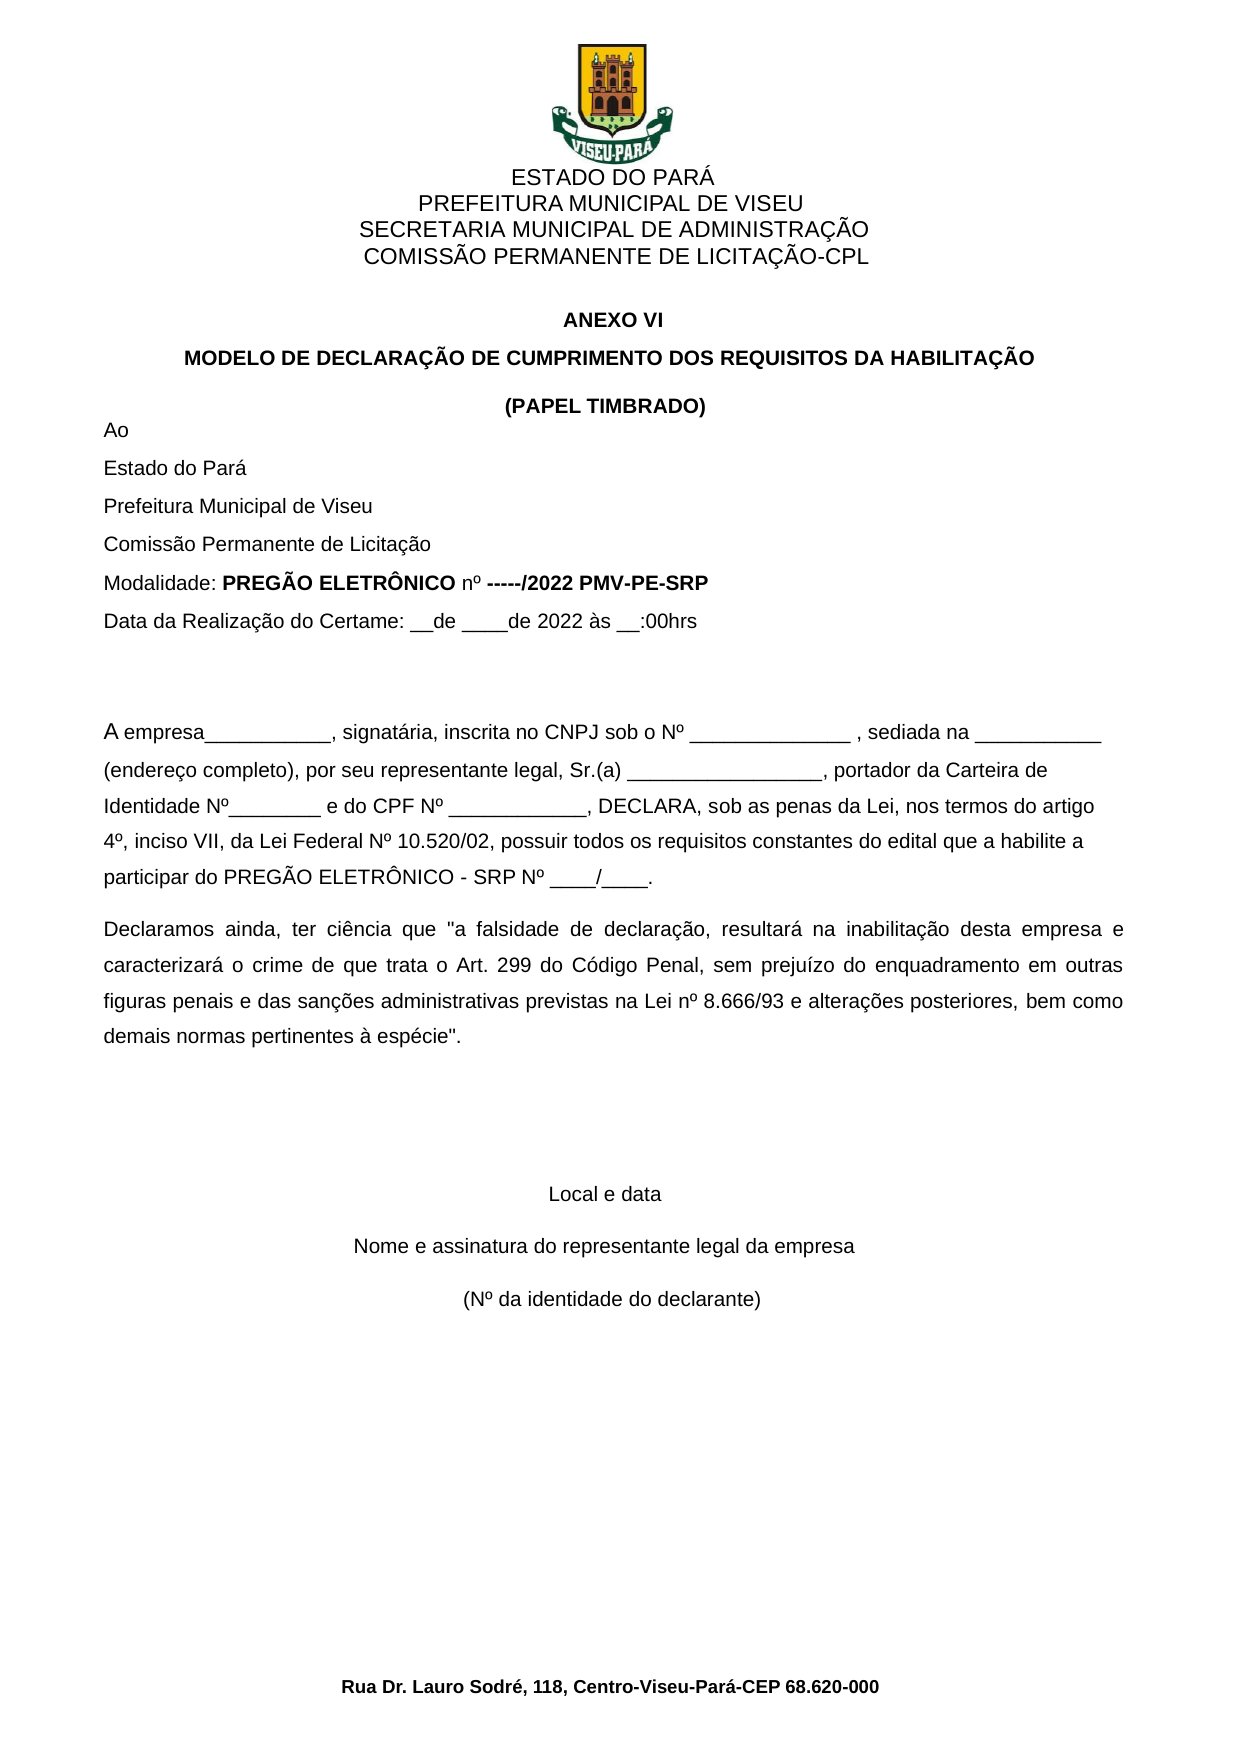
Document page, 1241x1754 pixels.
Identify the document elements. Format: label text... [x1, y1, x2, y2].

text A empresa___________, signatária, inscrita no CNPJ sob o Nº ______________ , sediada na ___________ [103, 718, 1154, 744]
text Estado do Pará [103, 456, 1154, 479]
text (Nº da identidade do declarante) [463, 1287, 1154, 1311]
text ESTADO DO PARÁ PREFEITURA MUNICIPAL DE VISEU [418, 164, 813, 216]
text (endereço completo), por seu representante legal, Sr.(a) _________________, portador da Carteira de [103, 757, 1154, 781]
text Identidade Nº________ e do CPF Nº ____________, DECLARA, sob as penas da Lei, nos termos do artigo 4º, inciso VII, da Lei Federal Nº 10.520/02, possuir todos os requisitos constantes do edital que a habilite a participar do PREGÃO ELETRÔNICO - SRP Nº ____/____. [103, 793, 1104, 889]
text Declaramos ainda, ter ciência que "a falsidade de declaração, resultará na inabilitação desta empresa e caracterizará o crime de que trata o Art. 299 do Código Penal, sem prejuízo do enquadramento em outras figuras penais e das sanções administrativas previstas na Lei nº 8.666/93 e alterações posteriores, bem como demais normas pertinentes à espécie". [103, 917, 1124, 1048]
text ANEXO VI [563, 307, 1154, 331]
text Nome e assinatura do representante legal da empresa [353, 1234, 1154, 1258]
text Prefeitura Municipal de Viseu [103, 494, 1154, 518]
text Data da Realização do Certame: __de ____de 2022 às __:00hrs [103, 609, 1154, 633]
picture [551, 44, 674, 165]
text Modalidade: PREGÃO ELETRÔNICO nº -----/2022 PMV-PE-SRP [103, 571, 1154, 594]
text Rua Dr. Lauro Sodré, 118, Centro-Viseu-Pará-CEP 68.620-000 [341, 1676, 1154, 1697]
text MODELO DE DECLARAÇÃO DE CUMPRIMENTO DOS REQUISITOS DA HABILITAÇÃO [184, 346, 1154, 369]
text SECRETARIA MUNICIPAL DE ADMINISTRAÇÃO COMISSÃO PERMANENTE DE LICITAÇÃO-CPL [350, 216, 869, 269]
text Comissão Permanente de Licitação [103, 532, 1154, 556]
text (PAPEL TIMBRADO) Ao [103, 393, 712, 441]
text Local e data [548, 1182, 1154, 1206]
